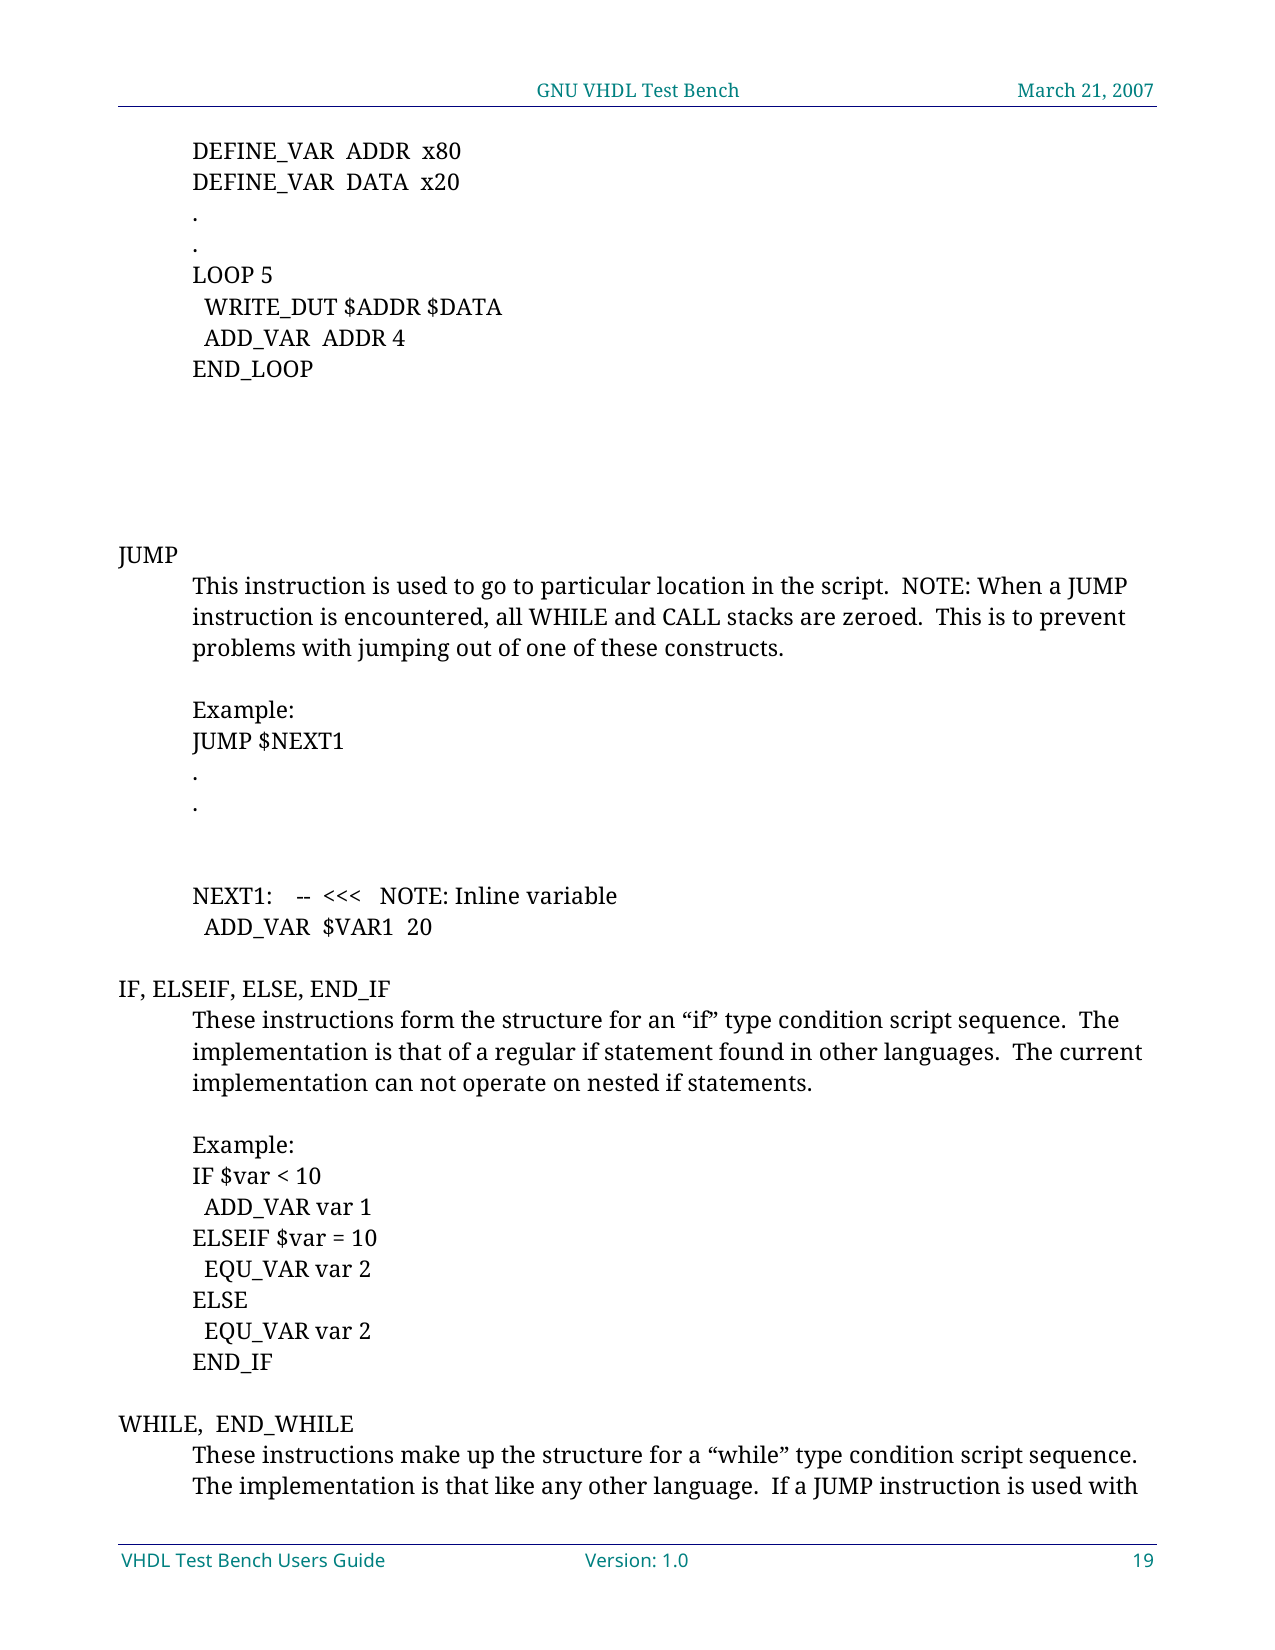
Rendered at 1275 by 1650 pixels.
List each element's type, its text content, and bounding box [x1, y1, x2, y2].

text DEFINE_VAR ADDR x80 [192, 135, 1157, 166]
text WRITE_DUT $ADDR $DATA [192, 291, 1157, 322]
text Example: [192, 694, 1157, 725]
text DEFINE_VAR DATA x20 [192, 166, 1157, 197]
text These instructions form the structure for an “if” type condition script sequence. The implementation is that of a regular if statement found in other languages. The current implementation can not operate on nested if statements. [192, 1004, 1157, 1098]
text ADD_VAR var 1 [192, 1191, 1157, 1222]
text EQU_VAR var 2 [192, 1253, 1157, 1284]
text IF, ELSEIF, ELSE, END_IF [118, 973, 1157, 1004]
text END_IF [192, 1346, 1157, 1377]
text EQU_VAR var 2 [192, 1315, 1157, 1346]
text ADD_VAR ADDR 4 [192, 322, 1157, 353]
text WHILE, END_WHILE [118, 1408, 1157, 1439]
text Example: [192, 1129, 1157, 1160]
text . [192, 756, 1157, 787]
text These instructions make up the structure for a “while” type condition script sequence. The implementation is that like any other language. If a JUMP instruction is used with [192, 1439, 1157, 1501]
text ELSEIF $var = 10 [192, 1222, 1157, 1253]
text JUMP [118, 539, 1157, 570]
text ELSE [192, 1284, 1157, 1315]
text JUMP $NEXT1 [192, 725, 1157, 756]
text . [192, 197, 1157, 228]
text . [192, 228, 1157, 259]
text . [192, 787, 1157, 818]
text ADD_VAR $VAR1 20 [192, 911, 1157, 942]
text This instruction is used to go to particular location in the script. NOTE: When a JUMP instruction is encountered, all WHILE and CALL stacks are zeroed. This is to prevent problems with jumping out of one of these constructs. [192, 570, 1157, 663]
text LOOP 5 [192, 259, 1157, 291]
text IF $var < 10 [192, 1160, 1157, 1191]
text NEXT1: -- <<< NOTE: Inline variable [192, 880, 1157, 911]
text END_LOOP [192, 353, 1157, 384]
